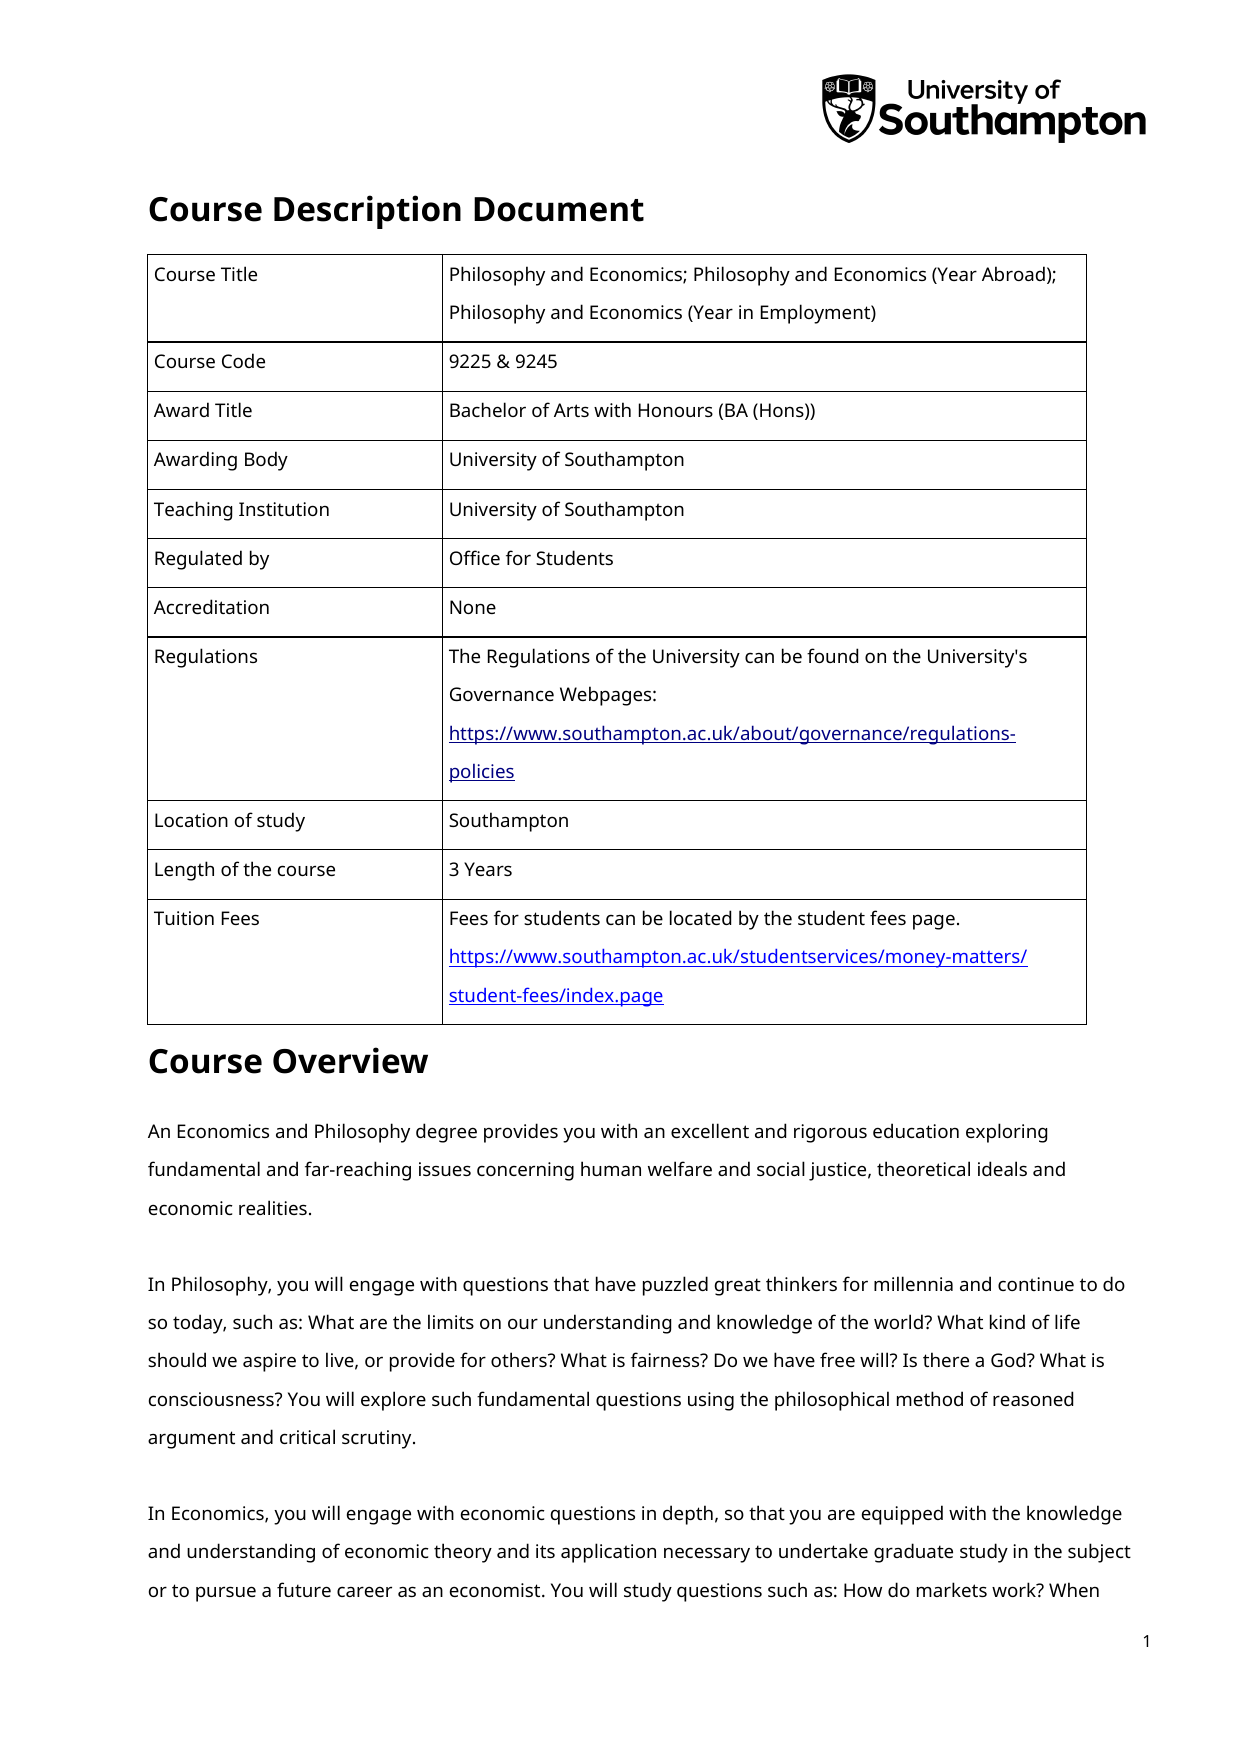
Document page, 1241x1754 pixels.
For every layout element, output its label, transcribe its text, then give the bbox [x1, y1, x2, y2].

table_cell Regulated by [148, 539, 442, 587]
table_cell Length of the course [148, 850, 442, 898]
table_header Philosophy and Economics; Philosophy and Economics (Year Abroad); Philosophy and Economics (Year in Employment) [443, 255, 1086, 341]
table_cell None [443, 588, 1086, 636]
table_cell The Regulations of the University can be found on the University's Governance Webpages: https://www.southampton.ac.uk/about/governance/regulations-policies [443, 638, 1086, 800]
text An Economics and Philosophy degree provides you with an excellent and rigorous education exploring fundamental and far-reaching issues concerning human welfare and social justice, theoretical ideals and economic realities. In Philosophy, you will engage with questions that have puzzled great thinkers for millennia and continue to do so today, such as: What are the limits on our understanding and knowledge of the world? What kind of life should we aspire to live, or provide for others? What is fairness? Do we have free will? Is there a God? What is consciousness? You will explore such fundamental questions using the philosophical method of reasoned argument and critical scrutiny. In Economics, you will engage with economic questions in depth, so that you are equipped with the knowledge and understanding of economic theory and its application necessary to undertake graduate study in the subject or to pursue a future career as an economist. You will study questions such as: How do markets work? When [148, 1118, 1145, 1603]
table_cell Fees for students can be located by the student fees page. https://www.southampton.ac.uk/studentservices/money-matters/student-fees/index.page [443, 900, 1086, 1024]
table_cell 3 Years [443, 850, 1086, 898]
table_header Course Title [148, 255, 442, 341]
table_cell Bachelor of Arts with Honours (BA (Hons)) [443, 392, 1086, 440]
table_cell Location of study [148, 801, 442, 849]
table_cell Award Title [148, 392, 442, 440]
subtitle Course Description Document [148, 186, 1152, 231]
table_cell Awarding Body [148, 441, 442, 489]
table_cell Office for Students [443, 539, 1086, 587]
table_cell University of Southampton [443, 441, 1086, 489]
table_cell Southampton [443, 801, 1086, 849]
table_cell Regulations [148, 638, 442, 800]
table_cell 9225 & 9245 [443, 343, 1086, 391]
table_cell Course Code [148, 343, 442, 391]
table_cell Accreditation [148, 588, 442, 636]
subtitle Course Overview [148, 1038, 1152, 1083]
table_cell University of Southampton [443, 490, 1086, 538]
table_cell Teaching Institution [148, 490, 442, 538]
table_cell Tuition Fees [148, 900, 442, 1024]
